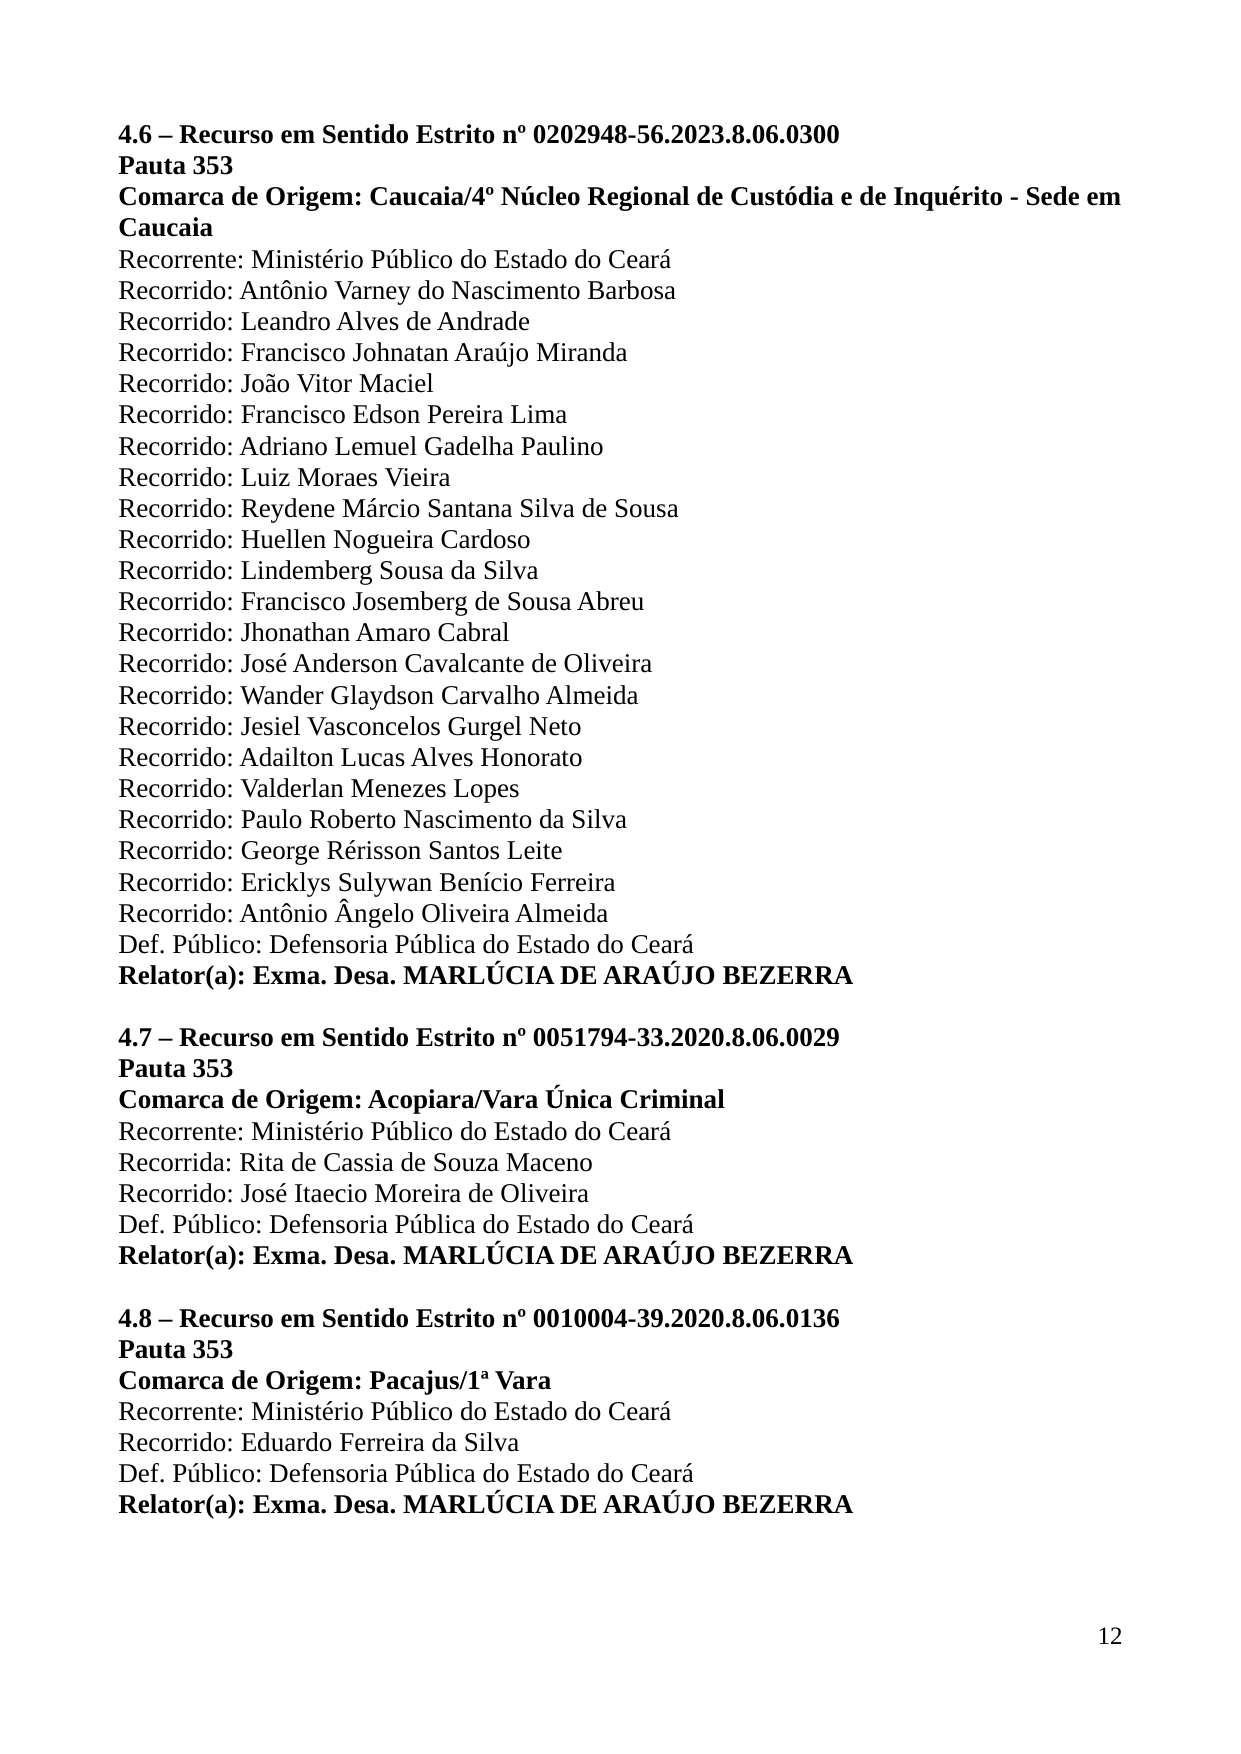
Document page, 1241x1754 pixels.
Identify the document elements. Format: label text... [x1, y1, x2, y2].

text Recorrente: Ministério Público do Estado do Ceará [118, 1115, 1122, 1146]
text Relator(a): Exma. Desa. MARLÚCIA DE ARAÚJO BEZERRA [118, 1239, 1122, 1271]
text Pauta 353 [118, 149, 1122, 180]
text Recorrido: Wander Glaydson Carvalho Almeida [118, 679, 1122, 710]
text Comarca de Origem: Caucaia/4º Núcleo Regional de Custódia e de Inquérito - Sede em Caucaia [118, 180, 1122, 243]
text Recorrida: Rita de Cassia de Souza Maceno [118, 1146, 1122, 1177]
text Recorrido: Ericklys Sulywan Benício Ferreira [118, 866, 1122, 897]
text Pauta 353 [118, 1333, 1122, 1364]
text Pauta 353 [118, 1052, 1122, 1084]
text Relator(a): Exma. Desa. MARLÚCIA DE ARAÚJO BEZERRA [118, 1488, 1122, 1520]
text Recorrido: Adailton Lucas Alves Honorato [118, 741, 1122, 772]
text Recorrido: Antônio Ângelo Oliveira Almeida [118, 897, 1122, 928]
text Comarca de Origem: Acopiara/Vara Única Criminal [118, 1084, 1122, 1115]
text Recorrido: Jesiel Vasconcelos Gurgel Neto [118, 710, 1122, 741]
text Recorrido: Reydene Márcio Santana Silva de Sousa [118, 492, 1122, 523]
text Recorrido: George Rérisson Santos Leite [118, 834, 1122, 866]
text Recorrido: Francisco Josemberg de Sousa Abreu [118, 585, 1122, 616]
text Recorrido: José Anderson Cavalcante de Oliveira [118, 648, 1122, 679]
text Recorrido: Adriano Lemuel Gadelha Paulino [118, 429, 1122, 461]
text Recorrido: Eduardo Ferreira da Silva [118, 1426, 1122, 1457]
text Recorrido: Francisco Edson Pereira Lima [118, 398, 1122, 429]
text 4.7 – Recurso em Sentido Estrito nº 0051794-33.2020.8.06.0029 [118, 1021, 1122, 1052]
text Recorrido: Leandro Alves de Andrade [118, 305, 1122, 336]
text Recorrente: Ministério Público do Estado do Ceará [118, 243, 1122, 274]
text Recorrido: Lindemberg Sousa da Silva [118, 554, 1122, 585]
text Recorrido: Paulo Roberto Nascimento da Silva [118, 803, 1122, 834]
text Recorrido: Huellen Nogueira Cardoso [118, 523, 1122, 554]
text Recorrido: Valderlan Menezes Lopes [118, 772, 1122, 803]
text Comarca de Origem: Pacajus/1ª Vara [118, 1364, 1122, 1395]
text Def. Público: Defensoria Pública do Estado do Ceará [118, 1457, 1122, 1488]
text Recorrente: Ministério Público do Estado do Ceará [118, 1395, 1122, 1426]
text Def. Público: Defensoria Pública do Estado do Ceará [118, 1208, 1122, 1239]
text Recorrido: Jhonathan Amaro Cabral [118, 616, 1122, 648]
text 4.8 – Recurso em Sentido Estrito nº 0010004-39.2020.8.06.0136 [118, 1302, 1122, 1333]
text Recorrido: Antônio Varney do Nascimento Barbosa [118, 274, 1122, 305]
text 4.6 – Recurso em Sentido Estrito nº 0202948-56.2023.8.06.0300 [118, 118, 1122, 149]
text Recorrido: Luiz Moraes Vieira [118, 461, 1122, 492]
text Recorrido: Francisco Johnatan Araújo Miranda [118, 336, 1122, 367]
text Def. Público: Defensoria Pública do Estado do Ceará [118, 928, 1122, 959]
text Recorrido: José Itaecio Moreira de Oliveira [118, 1177, 1122, 1208]
text Recorrido: João Vitor Maciel [118, 367, 1122, 398]
text Relator(a): Exma. Desa. MARLÚCIA DE ARAÚJO BEZERRA [118, 959, 1122, 990]
